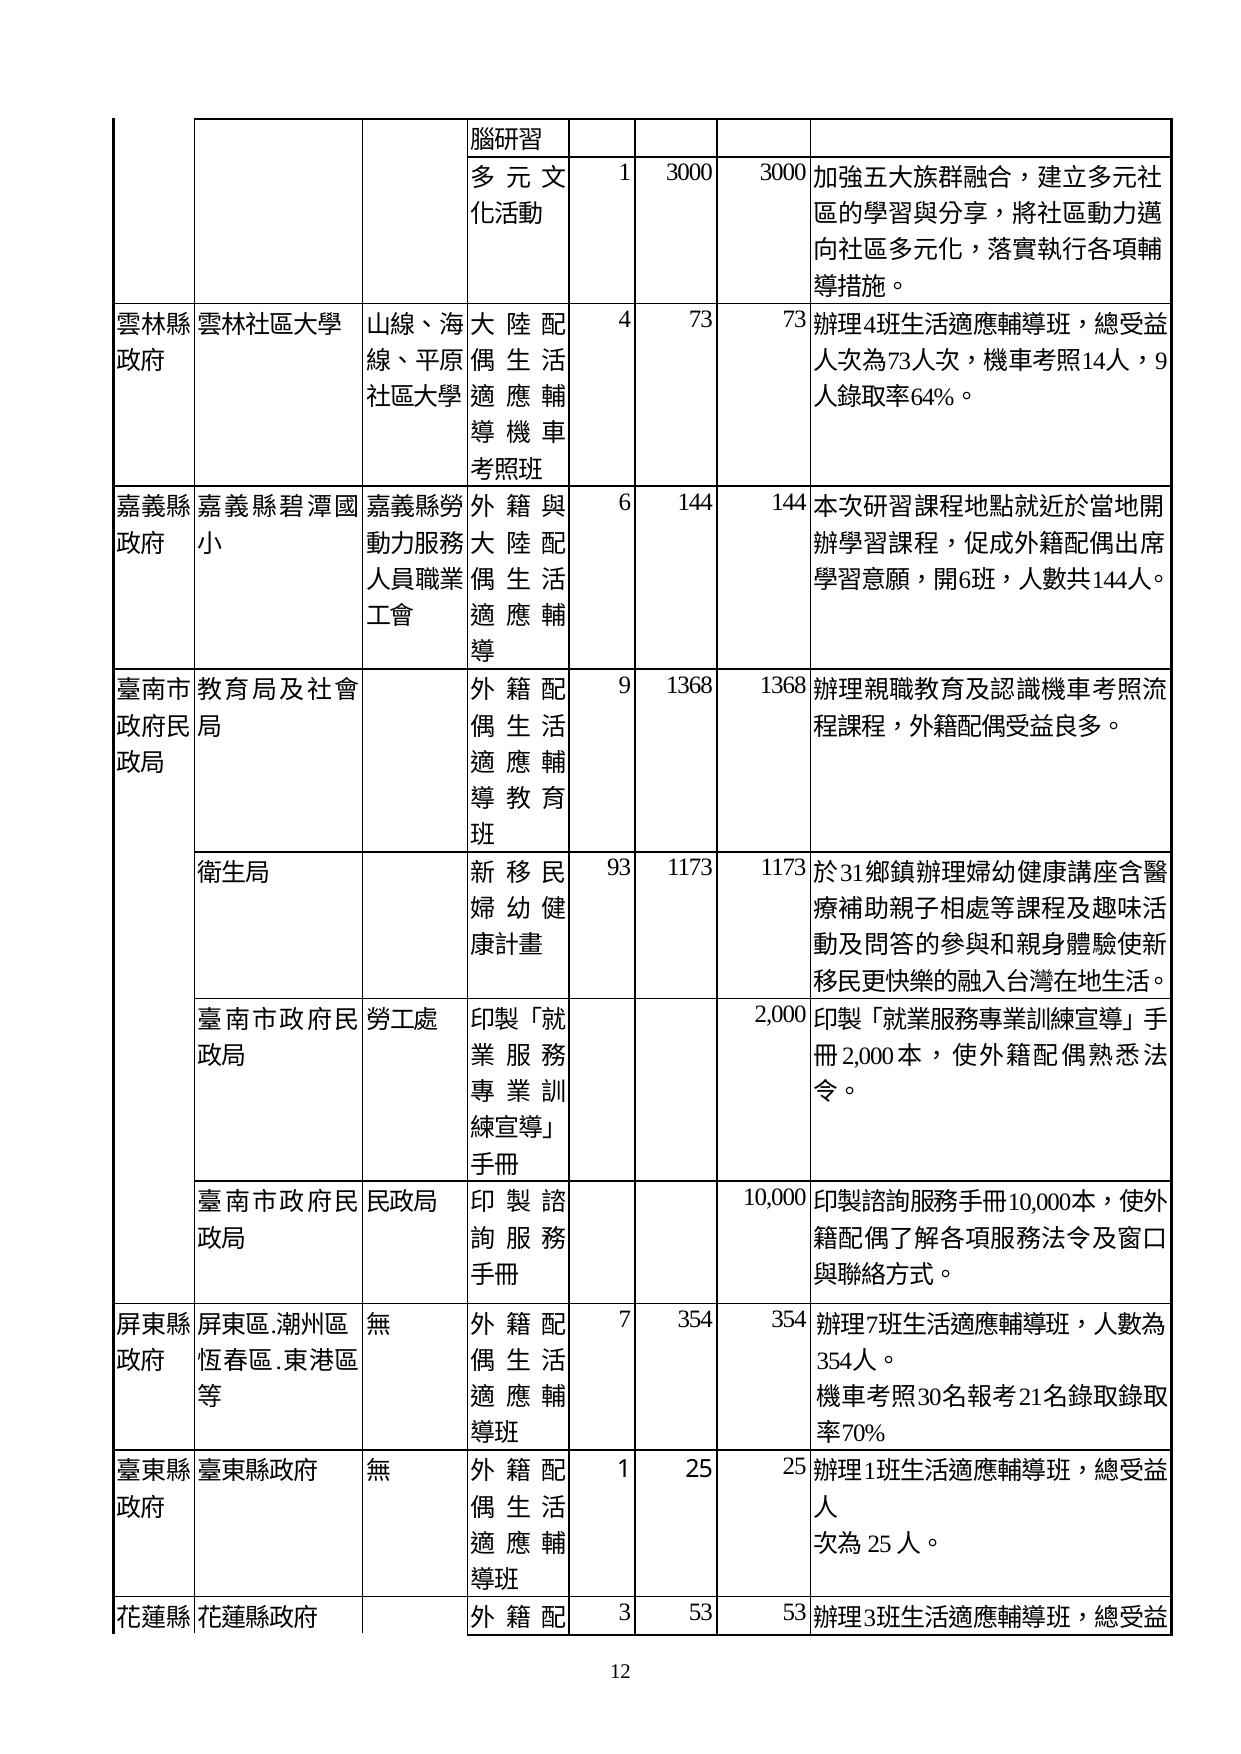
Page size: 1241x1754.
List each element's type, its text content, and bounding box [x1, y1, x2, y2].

table_cell 外籍配偶生活適應輔導班 [468, 1304, 568, 1449]
table_cell 印製諮詢服務手冊10,000本，使外籍配偶了解各項服務法令及窗口與聯絡方式。 [811, 1182, 1170, 1303]
table_cell 臺南市政府民政局 [195, 999, 362, 1180]
table_cell 7 [570, 1304, 634, 1449]
table_cell 雲林社區大學 [195, 304, 362, 485]
table_cell 民政局 [363, 1182, 467, 1303]
table_cell [811, 120, 1170, 156]
table_cell 雲林縣政府 [115, 304, 194, 485]
table_cell [115, 1180, 194, 1303]
table_cell 73 [718, 304, 810, 485]
table_cell [570, 999, 634, 1180]
table_cell 144 [718, 487, 810, 668]
table_cell 25 [636, 1451, 716, 1596]
table_cell 嘉義縣政府 [115, 487, 194, 668]
table_cell 3 [570, 1597, 634, 1634]
table_cell 辦理1班生活適應輔導班，總受益人 次為25人。 [811, 1451, 1170, 1596]
table_cell 6 [570, 487, 634, 668]
table_cell [115, 998, 194, 1180]
table_cell 屏東區.潮州區 恆春區.東港區等 [195, 1304, 362, 1449]
table_cell 無 [363, 1451, 467, 1596]
table_cell 教育局及社會局 [195, 670, 362, 851]
table_cell 多元文化活動 [468, 158, 568, 302]
table_cell 外籍配 [468, 1597, 568, 1634]
table_cell [570, 120, 634, 156]
table_cell 1 [570, 158, 634, 302]
table_cell [636, 120, 716, 156]
table_cell [363, 1597, 467, 1634]
table_cell 印製「就業服務專業訓練宣導」手冊2,000本，使外籍配偶熟悉法令。 [811, 999, 1170, 1180]
table_cell 屏東縣政府 [115, 1304, 194, 1449]
table_cell 衛生局 [195, 853, 362, 997]
table_cell [115, 851, 194, 997]
table_cell 印製「就業服務專業訓練宣導」手冊 [468, 999, 568, 1180]
table_cell 大陸配偶生活適應輔導機車考照班 [468, 304, 568, 485]
table_cell [363, 670, 467, 851]
table_cell [636, 1182, 716, 1303]
table_cell [570, 1182, 634, 1303]
table_cell 嘉義縣勞動力服務人員職業工會 [363, 487, 467, 668]
table_cell 山線、海線、平原社區大學 [363, 304, 467, 485]
table_cell 外籍配偶生活適應輔導班 [468, 1451, 568, 1596]
table_cell 無 [363, 1304, 467, 1449]
table_cell 1368 [636, 670, 716, 851]
table_cell [363, 853, 467, 997]
table_cell [363, 120, 467, 156]
table_cell 勞工處 [363, 999, 467, 1180]
table_cell 辦理3班生活適應輔導班，總受益 [811, 1597, 1170, 1634]
table_cell 新移民婦幼健康計畫 [468, 853, 568, 997]
table_cell 53 [636, 1597, 716, 1634]
table_cell 73 [636, 304, 716, 485]
table_cell 花蓮縣政府 [194, 1597, 363, 1634]
table_cell 臺東縣政府 [195, 1451, 362, 1596]
table_cell 辦理親職教育及認識機車考照流程課程，外籍配偶受益良多。 [811, 670, 1170, 851]
table_cell 外籍與大陸配偶生活適應輔導 [468, 487, 568, 668]
table_cell 354 [636, 1304, 716, 1449]
table_cell 144 [636, 487, 716, 668]
table_cell 9 [570, 670, 634, 851]
table_cell 嘉義縣碧潭國小 [195, 487, 362, 668]
table_cell 1368 [718, 670, 810, 851]
table_cell [115, 156, 194, 302]
table_cell 加強五大族群融合，建立多元社區的學習與分享，將社區動力邁向社區多元化，落實執行各項輔導措施。 [811, 158, 1170, 302]
table_cell 3000 [718, 158, 810, 302]
table_cell 1173 [636, 853, 716, 997]
table_cell 1173 [718, 853, 810, 997]
table_cell 外籍配偶生活適應輔導教育班 [468, 670, 568, 851]
table_cell [363, 156, 467, 302]
table_cell 臺南市政府民政局 [115, 670, 194, 851]
table_cell 53 [718, 1597, 810, 1634]
table_cell [195, 120, 362, 156]
table_cell [195, 156, 362, 302]
table_cell 於31鄉鎮辦理婦幼健康講座含醫療補助親子相處等課程及趣味活動及問答的參與和親身體驗使新移民更快樂的融入台灣在地生活。 [811, 853, 1170, 997]
table_cell 4 [570, 304, 634, 485]
table_cell [718, 120, 810, 156]
table_cell [636, 999, 716, 1180]
table_cell 印製諮詢服務手冊 [468, 1182, 568, 1303]
table_cell 辦理7班生活適應輔導班，人數為354人。 機車考照30名報考21名錄取錄取率70% [811, 1304, 1170, 1449]
table_cell 本次研習課程地點就近於當地開辦學習課程，促成外籍配偶出席學習意願，開6班，人數共144人。 [811, 487, 1170, 668]
table_cell 1 [570, 1451, 634, 1596]
table_cell 3000 [636, 158, 716, 302]
table_cell 2,000 [718, 999, 810, 1180]
table_cell 354 [718, 1304, 810, 1449]
table_cell 25 [718, 1451, 810, 1596]
table_cell 臺南市政府民政局 [195, 1182, 362, 1303]
table_cell 腦研習 [468, 120, 568, 156]
table_cell 10,000 [718, 1182, 810, 1303]
table_cell 93 [570, 853, 634, 997]
table_cell [115, 118, 194, 156]
table_cell 花蓮縣 [115, 1597, 194, 1634]
table_cell 辦理4班生活適應輔導班，總受益人次為73人次，機車考照14人，9人錄取率64%。 [811, 304, 1170, 485]
table_cell 臺東縣政府 [115, 1451, 194, 1596]
